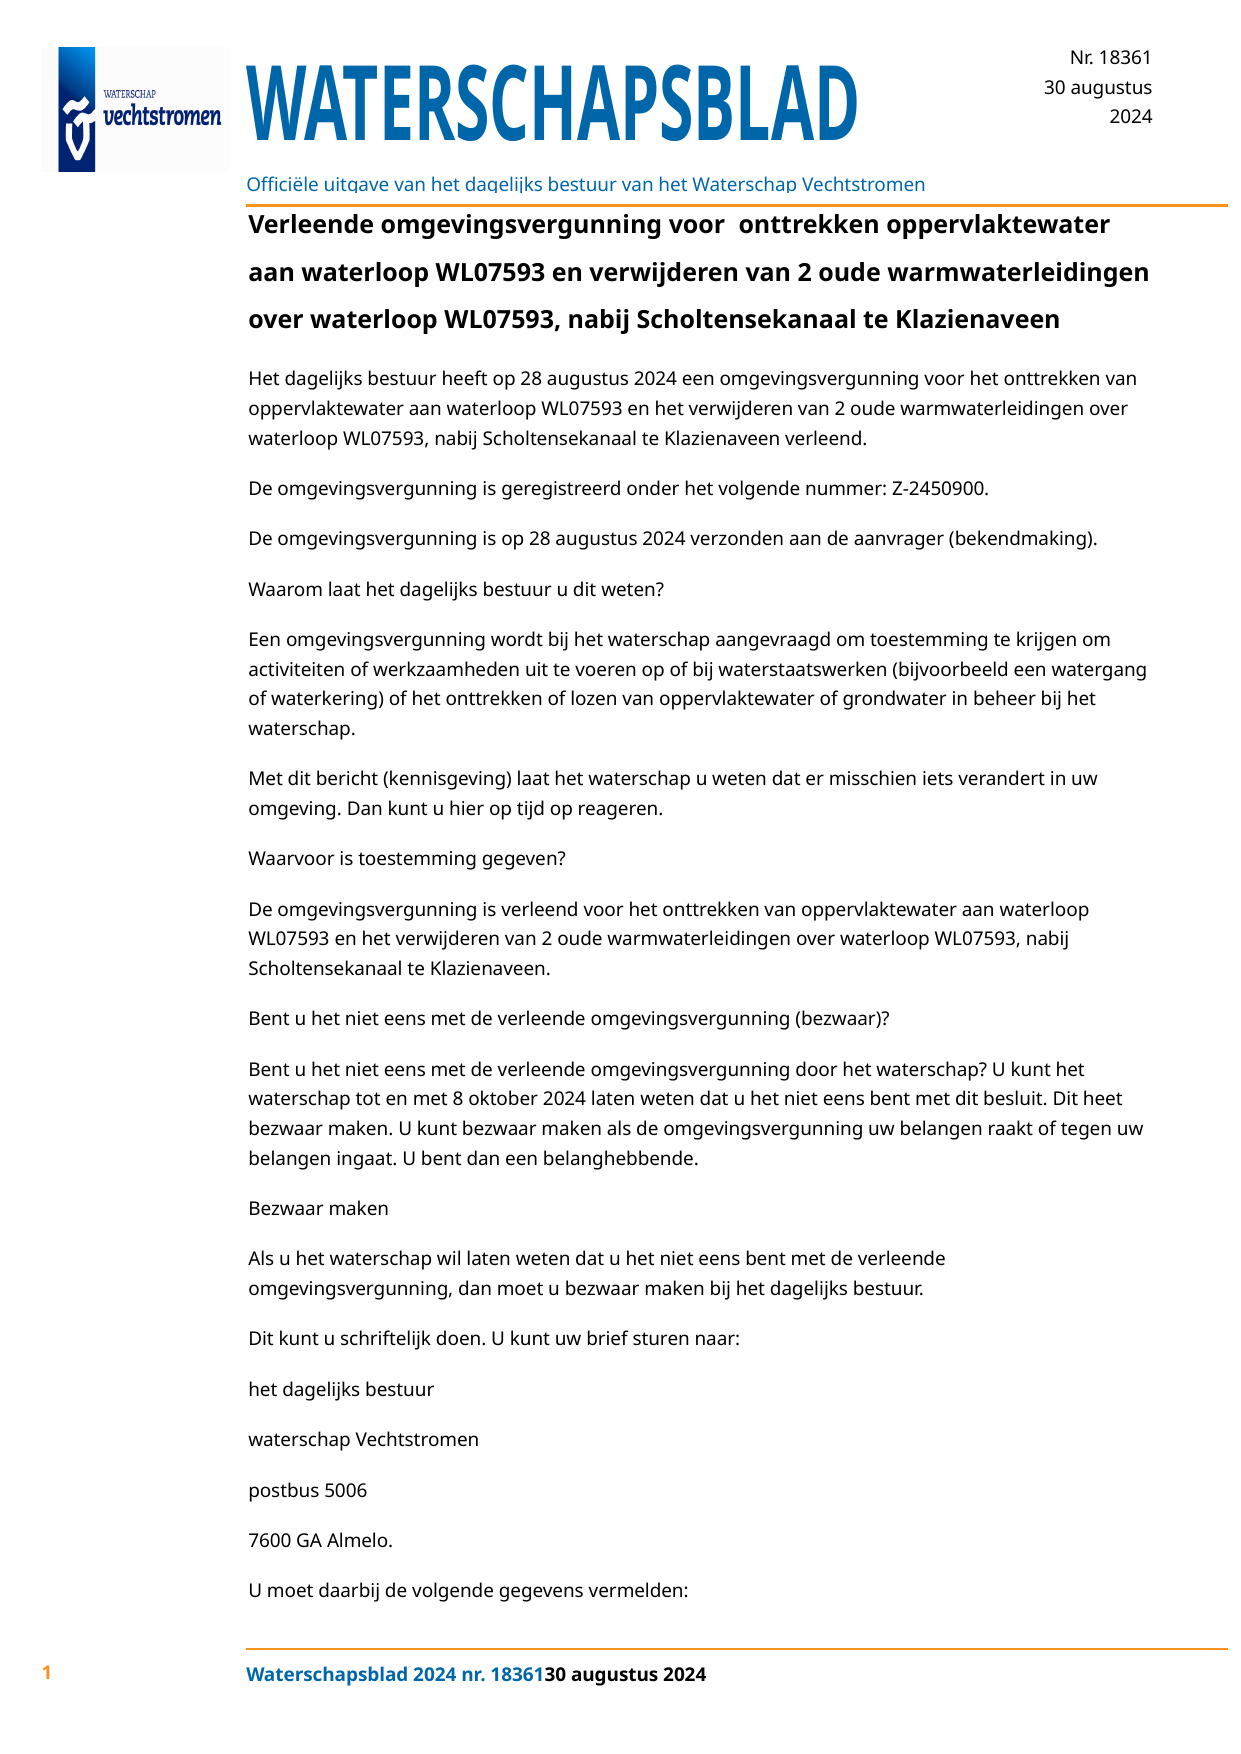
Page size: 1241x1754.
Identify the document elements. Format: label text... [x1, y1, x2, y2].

text Waarom laat het dagelijks bestuur u dit weten? [248, 576, 1152, 602]
text postbus 5006 [248, 1477, 1152, 1502]
text het dagelijks bestuur [248, 1376, 1152, 1402]
picture [41, 47, 231, 172]
text Dit kunt u schriftelijk doen. U kunt uw brief sturen naar: [248, 1326, 1152, 1351]
text De omgevingsvergunning is op 28 augustus 2024 verzonden aan de aanvrager (bekendmaking). [248, 526, 1152, 551]
text Verleende omgevingsvergunning voor onttrekken oppervlaktewater aan waterloop WL07593 en verwijderen van 2 oude warmwaterleidingen over waterloop WL07593, nabij Scholtensekanaal te Klazienaveen [248, 207, 1152, 336]
text U moet daarbij de volgende gegevens vermelden: [248, 1578, 1152, 1603]
text De omgevingsvergunning is geregistreerd onder het volgende nummer: Z-2450900. [248, 475, 1152, 501]
text Bezwaar maken [248, 1195, 1152, 1221]
text Bent u het niet eens met de verleende omgevingsvergunning door het waterschap? U kunt het waterschap tot en met 8 oktober 2024 laten weten dat u het niet eens bent met dit besluit. Dit heet bezwaar maken. U kunt bezwaar maken als de omgevingsvergunning uw belangen raakt of tegen uw belangen ingaat. U bent dan een belanghebbende. [248, 1056, 1152, 1170]
text Een omgevingsvergunning wordt bij het waterschap aangevraagd om toestemming te krijgen om activiteiten of werkzaamheden uit te voeren op of bij waterstaatswerken (bijvoorbeeld een watergang of waterkering) of het onttrekken of lozen van oppervlaktewater of grondwater in beheer bij het waterschap. [248, 626, 1152, 741]
text Als u het waterschap wil laten weten dat u het niet eens bent met de verleende omgevingsvergunning, dan moet u bezwaar maken bij het dagelijks bestuur. [248, 1246, 1152, 1301]
text Het dagelijks bestuur heeft op 28 augustus 2024 een omgevingsvergunning voor het onttrekken van oppervlaktewater aan waterloop WL07593 en het verwijderen van 2 oude warmwaterleidingen over waterloop WL07593, nabij Scholtensekanaal te Klazienaveen verleend. [248, 366, 1152, 450]
text waterschap Vechtstromen [248, 1426, 1152, 1452]
text 7600 GA Almelo. [248, 1527, 1152, 1553]
text De omgevingsvergunning is verleend voor het onttrekken van oppervlaktewater aan waterloop WL07593 en het verwijderen van 2 oude warmwaterleidingen over waterloop WL07593, nabij Scholtensekanaal te Klazienaveen. [248, 896, 1152, 981]
text Waarvoor is toestemming gegeven? [248, 846, 1152, 871]
text Bent u het niet eens met de verleende omgevingsvergunning (bezwaar)? [248, 1006, 1152, 1031]
text Met dit bericht (kennisgeving) laat het waterschap u weten dat er misschien iets verandert in uw omgeving. Dan kunt u hier op tijd op reageren. [248, 766, 1152, 821]
